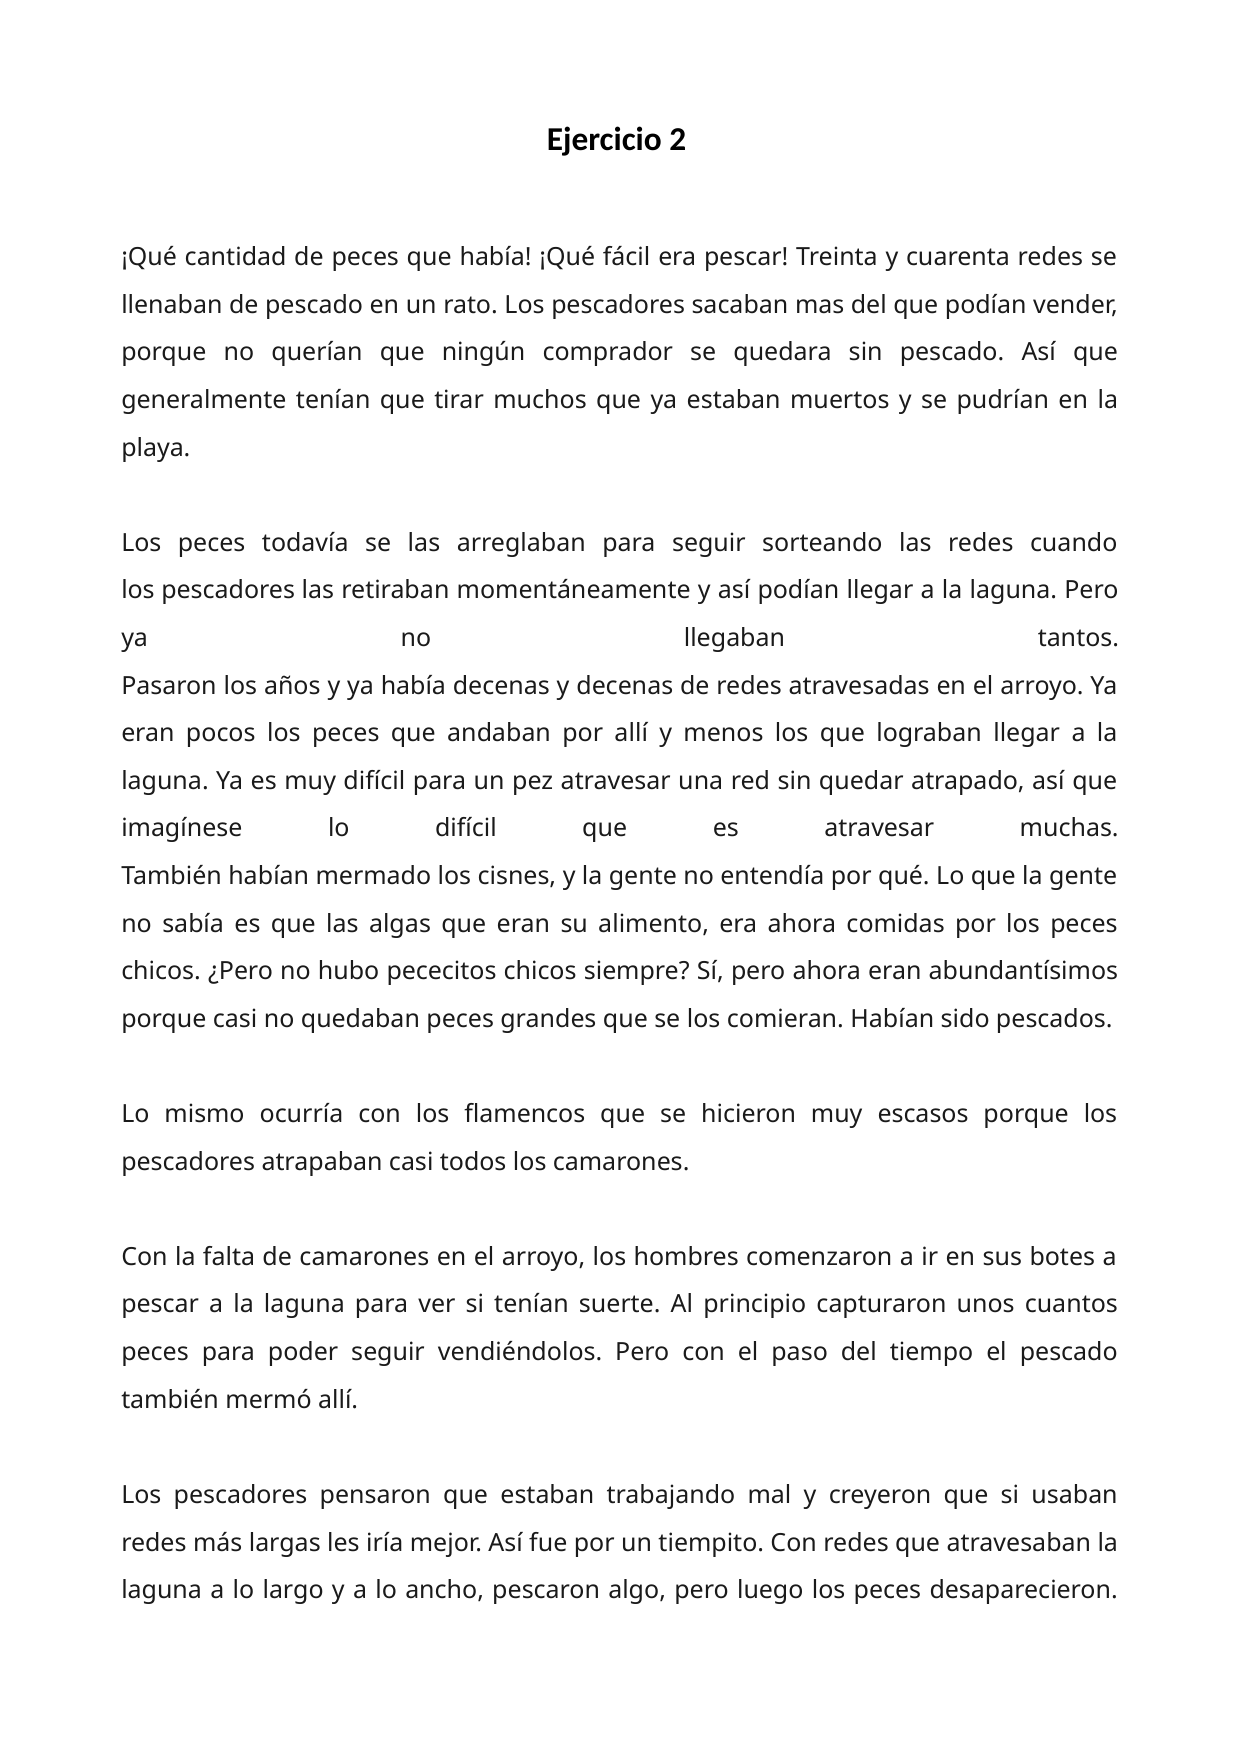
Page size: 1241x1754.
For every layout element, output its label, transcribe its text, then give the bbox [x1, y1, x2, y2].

text Los peces todavía se las arreglaban para seguir sorteando las redes cuando los pescadores las retiraban momentáneamente y así podían llegar a la laguna. Pero ya no llegaban tantos. Pasaron los años y ya había decenas y decenas de redes atravesadas en el arroyo. Ya eran pocos los peces que andaban por allí y menos los que lograban llegar a la laguna. Ya es muy difícil para un pez atravesar una red sin quedar atrapado, así que imagínese lo difícil que es atravesar muchas. También habían mermado los cisnes, y la gente no entendía por qué. Lo que la gente no sabía es que las algas que eran su alimento, era ahora comidas por los peces chicos. ¿Pero no hubo pececitos chicos siempre? Sí, pero ahora eran abundantísimos porque casi no quedaban peces grandes que se los comieran. Habían sido pescados. [118, 474, 1122, 1034]
text ¡Qué cantidad de peces que había! ¡Qué fácil era pescar! Treinta y cuarenta redes se llenaban de pescado en un rato. Los pescadores sacaban mas del que podían vender, porque no querían que ningún comprador se quedara sin pescado. Así que generalmente tenían que tirar muchos que ya estaban muertos y se pudrían en la playa. [118, 188, 1122, 463]
text Los pescadores pensaron que estaban trabajando mal y creyeron que si usaban redes más largas les iría mejor. Así fue por un tiempito. Con redes que atravesaban la laguna a lo largo y a lo ancho, pescaron algo, pero luego los peces desaparecieron. [118, 1426, 1122, 1609]
text Lo mismo ocurría con los flamencos que se hicieron muy escasos porque los pescadores atrapaban casi todos los camarones. [118, 1045, 1122, 1177]
text Con la falta de camarones en el arroyo, los hombres comenzaron a ir en sus botes a pescar a la laguna para ver si tenían suerte. Al principio capturaron unos cuantos peces para poder seguir vendiéndolos. Pero con el paso del tiempo el pescado también mermó allí. [118, 1188, 1122, 1415]
